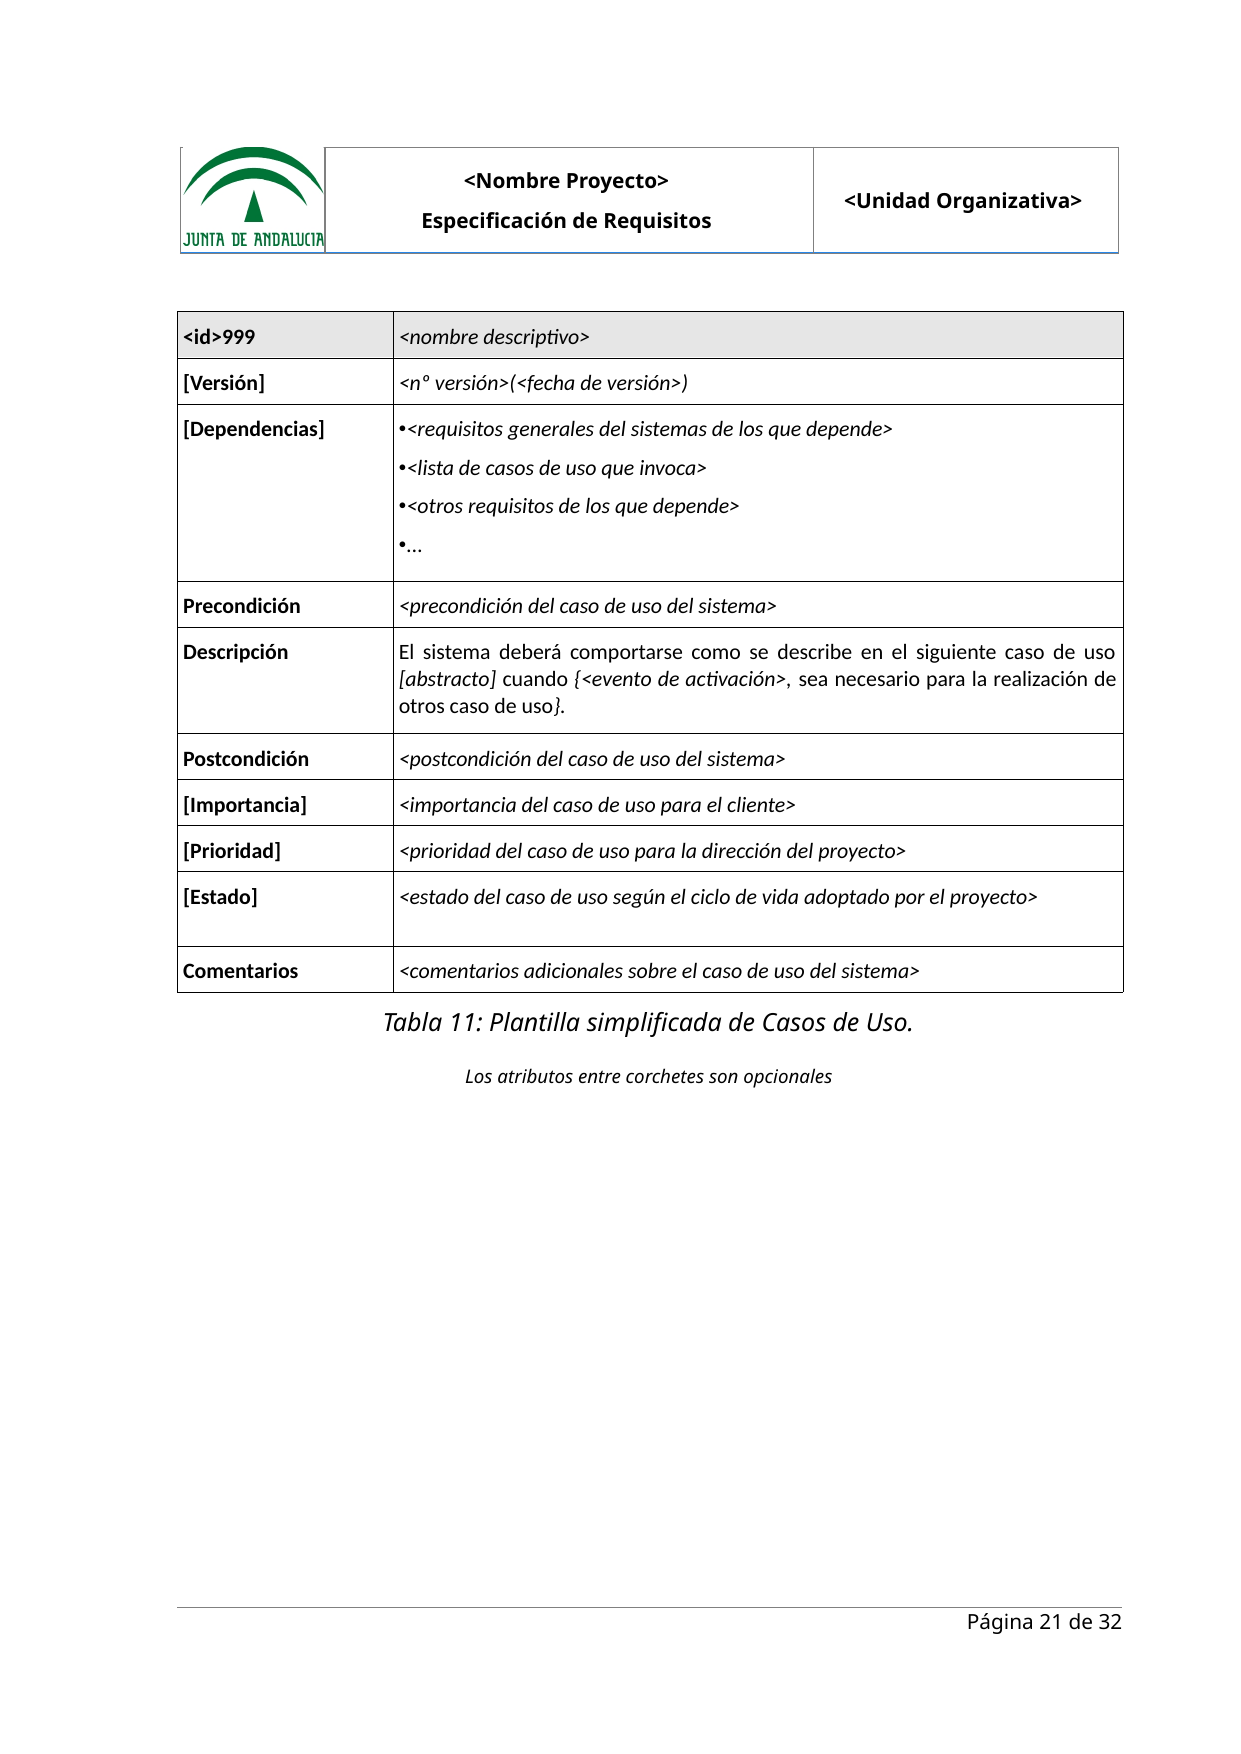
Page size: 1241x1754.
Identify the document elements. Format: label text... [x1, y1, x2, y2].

table_cell Comentarios [178, 947, 393, 992]
table_header <nombre descriptivo> [394, 312, 1123, 357]
table_cell El sistema deberá comportarse como se describe en el siguiente caso de uso [abstracto] cuando {<evento de activación>, sea necesario para la realización de otros caso de uso}. [394, 628, 1123, 733]
table_cell Descripción [178, 628, 393, 733]
picture [183, 147, 324, 246]
text Tabla 11: Plantilla simplificada de Casos de Uso. [177, 1004, 1122, 1038]
text Los atributos entre corchetes son opcionales [177, 1063, 1122, 1089]
table_cell <requisitos generales del sistemas de los que depende> <lista de casos de uso que invoca> <otros requisitos de los que depende> ... [394, 405, 1123, 581]
table_cell <estado del caso de uso según el ciclo de vida adoptado por el proyecto> [394, 872, 1123, 946]
table_cell [Prioridad] [178, 826, 393, 871]
table_cell Precondición [178, 582, 393, 627]
table_cell <importancia del caso de uso para el cliente> [394, 780, 1123, 825]
table_cell <comentarios adicionales sobre el caso de uso del sistema> [394, 947, 1123, 992]
table_cell <prioridad del caso de uso para la dirección del proyecto> [394, 826, 1123, 871]
table_cell [Estado] [178, 872, 393, 946]
table_cell Postcondición [178, 734, 393, 779]
table_cell <postcondición del caso de uso del sistema> [394, 734, 1123, 779]
table_cell [Versión] [178, 359, 393, 403]
table_header <id>999 [178, 312, 393, 357]
table_cell [Dependencias] [178, 405, 393, 581]
table_cell [Importancia] [178, 780, 393, 825]
table_cell <nº versión>(<fecha de versión>) [394, 359, 1123, 403]
table_cell <precondición del caso de uso del sistema> [394, 582, 1123, 627]
